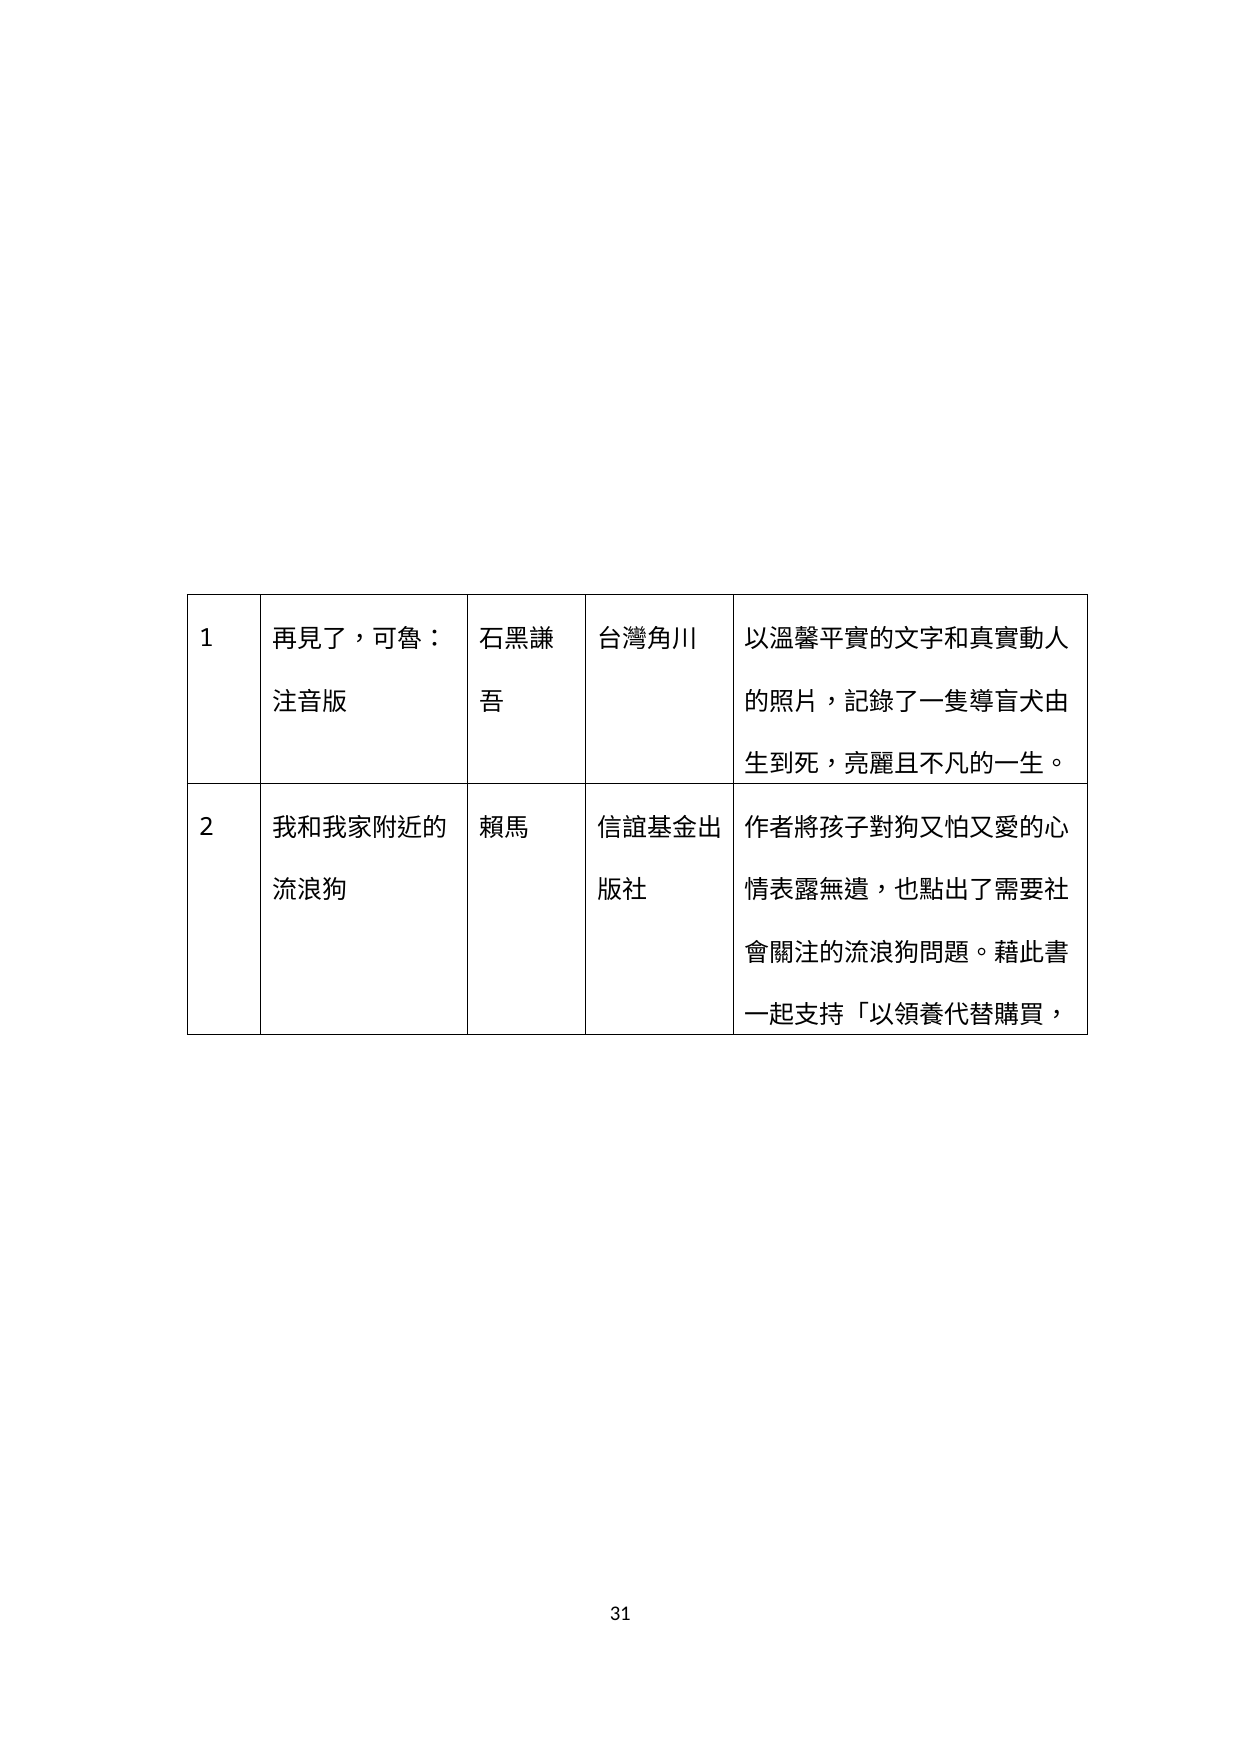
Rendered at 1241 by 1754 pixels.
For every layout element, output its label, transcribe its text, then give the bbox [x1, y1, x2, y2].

table_cell 賴馬 [468, 784, 585, 1034]
table_cell 2 [188, 784, 260, 1034]
table_cell 台灣角川 [586, 595, 733, 783]
table_cell 石黑謙吾 [468, 595, 585, 783]
table_cell 作者將孩子對狗又怕又愛的心情表露無遺，也點出了需要社會關注的流浪狗問題。藉此書一起支持「以領養代替購買， [734, 784, 1087, 1034]
table_cell 以溫馨平實的文字和真實動人的照片，記錄了一隻導盲犬由生到死，亮麗且不凡的一生。 [734, 595, 1087, 783]
table_cell 信誼基金出版社 [586, 784, 733, 1034]
table_cell 1 [188, 595, 260, 783]
table_cell 我和我家附近的流浪狗 [261, 784, 467, 1034]
table_cell 再見了，可魯：注音版 [261, 595, 467, 783]
